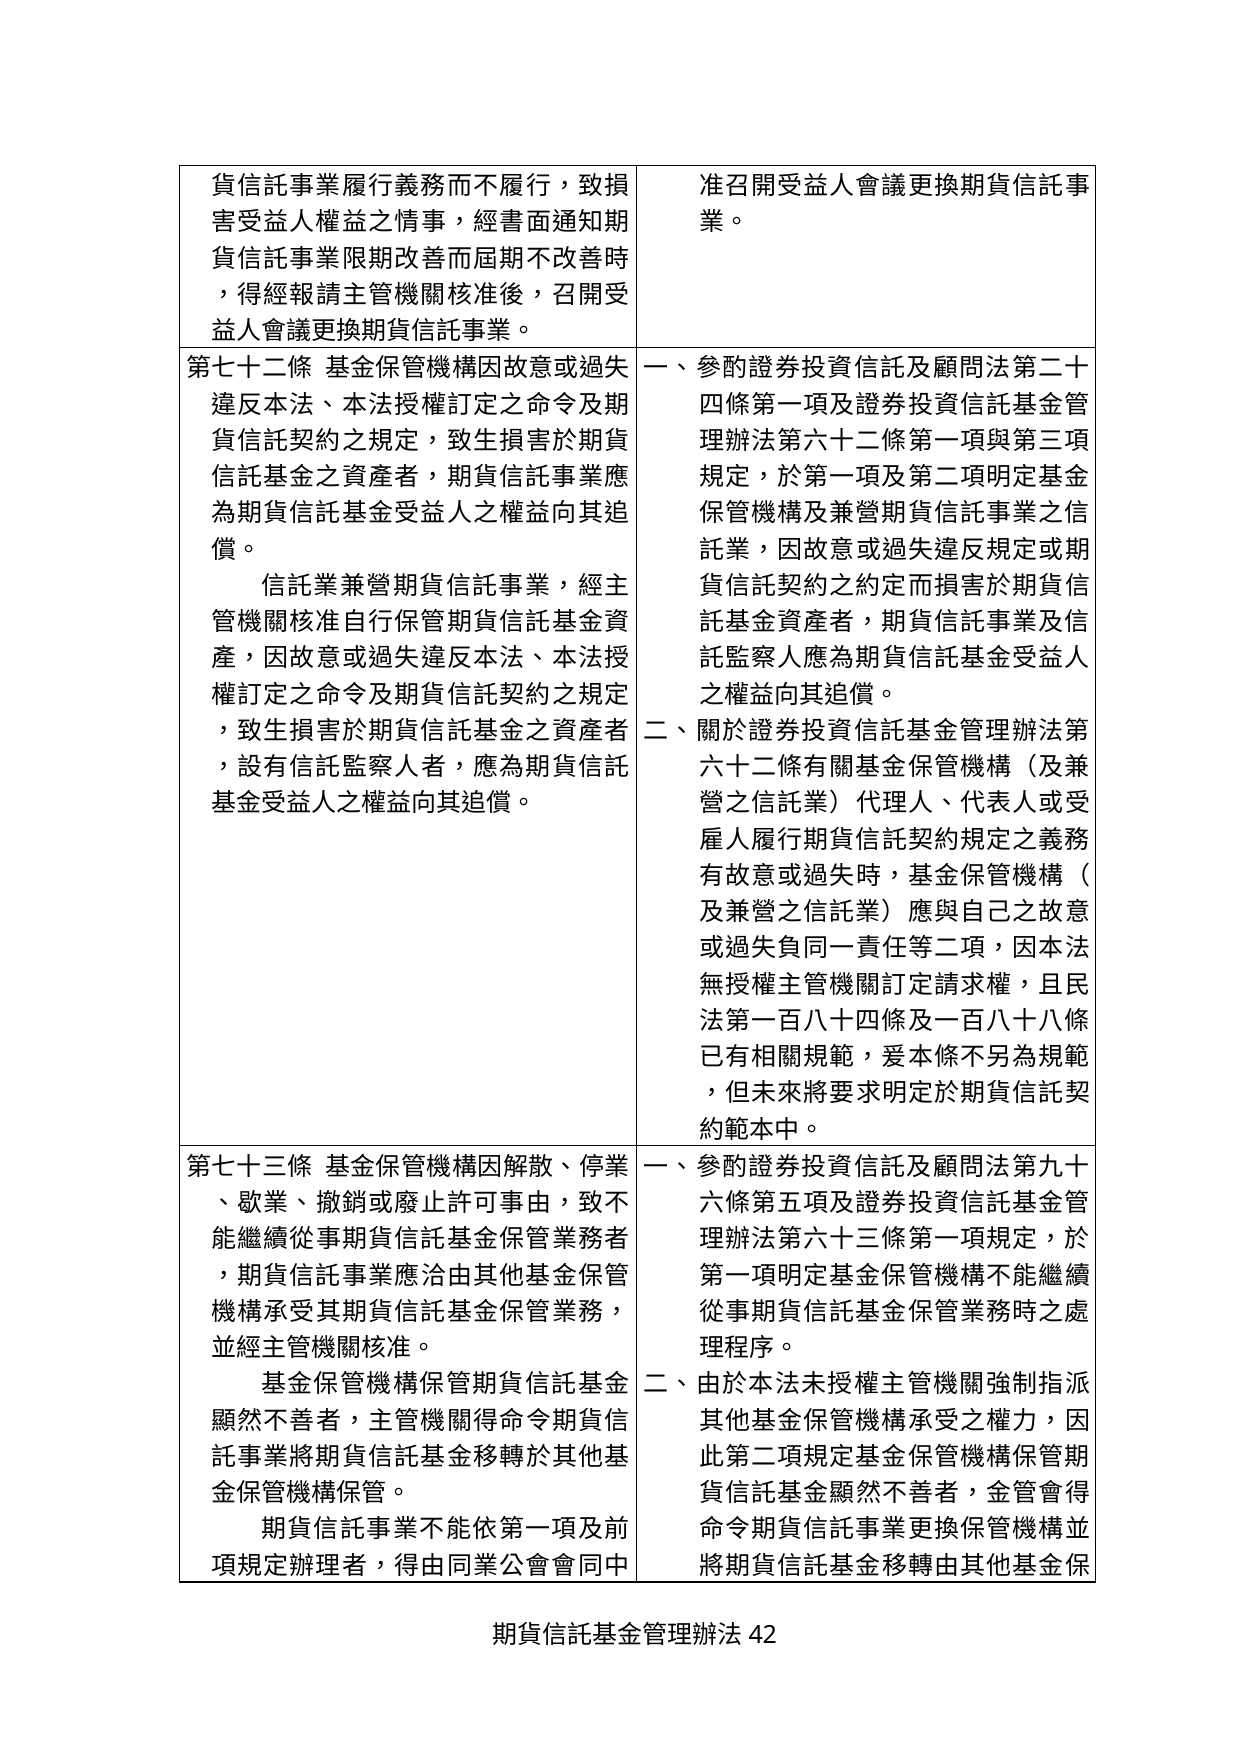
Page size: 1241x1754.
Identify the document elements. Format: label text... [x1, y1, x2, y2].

table_cell 准召開受益人會議更換期貨信託事業。 [637, 166, 1095, 347]
table_cell 貨信託事業履行義務而不履行，致損害受益人權益之情事，經書面通知期貨信託事業限期改善而屆期不改善時，得經報請主管機關核准後，召開受益人會議更換期貨信託事業。 [180, 166, 636, 347]
table_cell 一、參酌證券投資信託及顧問法第二十四條第一項及證券投資信託基金管理辦法第六十二條第一項與第三項規定，於第一項及第二項明定基金保管機構及兼營期貨信託事業之信託業，因故意或過失違反規定或期貨信託契約之約定而損害於期貨信託基金資產者，期貨信託事業及信託監察人應為期貨信託基金受益人之權益向其追償。 二、關於證券投資信託基金管理辦法第六十二條有關基金保管機構（及兼營之信託業）代理人、代表人或受雇人履行期貨信託契約規定之義務有故意或過失時，基金保管機構（及兼營之信託業）應與自己之故意或過失負同一責任等二項，因本法無授權主管機關訂定請求權，且民法第一百八十四條及一百八十八條已有相關規範，爰本條不另為規範，但未來將要求明定於期貨信託契約範本中。 [637, 348, 1095, 1145]
table_cell 第七十三條 基金保管機構因解散、停業、歇業、撤銷或廢止許可事由，致不能繼續從事期貨信託基金保管業務者，期貨信託事業應洽由其他基金保管機構承受其期貨信託基金保管業務，並經主管機關核准。 基金保管機構保管期貨信託基金顯然不善者，主管機關得命令期貨信託事業將期貨信託基金移轉於其他基金保管機構保管。 期貨信託事業不能依第一項及前項規定辦理者，得由同業公會會同中 [180, 1146, 636, 1581]
table_cell 一、參酌證券投資信託及顧問法第九十六條第五項及證券投資信託基金管理辦法第六十三條第一項規定，於第一項明定基金保管機構不能繼續從事期貨信託基金保管業務時之處理程序。 二、由於本法未授權主管機關強制指派其他基金保管機構承受之權力，因此第二項規定基金保管機構保管期貨信託基金顯然不善者，金管會得命令期貨信託事業更換保管機構並將期貨信託基金移轉由其他基金保 [637, 1146, 1095, 1581]
table_cell 第七十二條 基金保管機構因故意或過失違反本法、本法授權訂定之命令及期貨信託契約之規定，致生損害於期貨信託基金之資產者，期貨信託事業應為期貨信託基金受益人之權益向其追償。 信託業兼營期貨信託事業，經主管機關核准自行保管期貨信託基金資產，因故意或過失違反本法、本法授權訂定之命令及期貨信託契約之規定，致生損害於期貨信託基金之資產者，設有信託監察人者，應為期貨信託基金受益人之權益向其追償。 [180, 348, 636, 1145]
